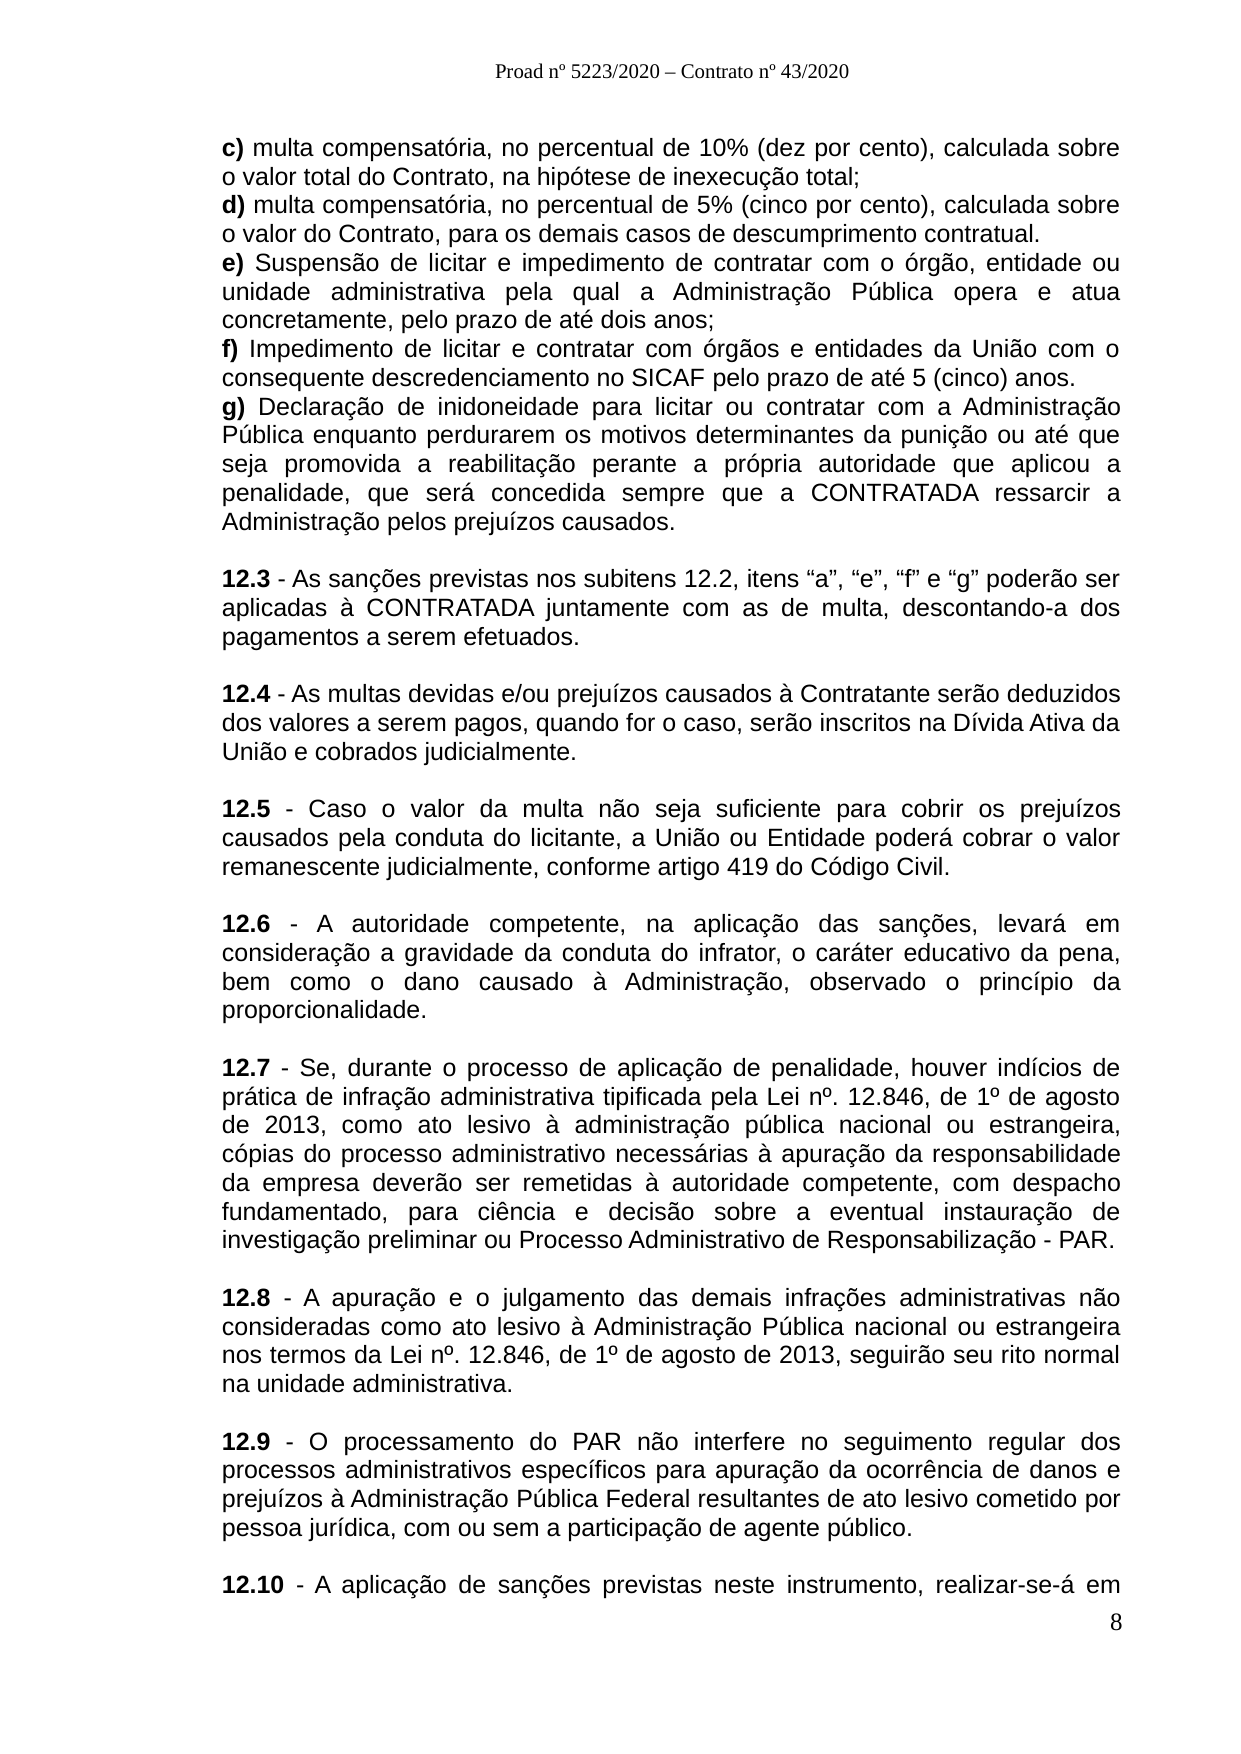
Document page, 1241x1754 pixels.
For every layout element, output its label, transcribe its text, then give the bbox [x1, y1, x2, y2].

text g) Declaração de inidoneidade para licitar ou contratar com a Administração Pública enquanto perdurarem os motivos determinantes da punição ou até que seja promovida a reabilitação perante a própria autoridade que aplicou a penalidade, que será concedida sempre que a CONTRATADA ressarcir a Administração pelos prejuízos causados. [222, 392, 1122, 535]
text f) Impedimento de licitar e contratar com órgãos e entidades da União com o consequente descredenciamento no SICAF pelo prazo de até 5 (cinco) anos. [222, 334, 1122, 392]
text c) multa compensatória, no percentual de 10% (dez por cento), calculada sobre o valor total do Contrato, na hipótese de inexecução total; [222, 133, 1122, 190]
text 12.10 - A aplicação de sanções previstas neste instrumento, realizar-se-á em [222, 1570, 1122, 1599]
text 12.3 - As sanções previstas nos subitens 12.2, itens “a”, “e”, “f” e “g” poderão ser aplicadas à CONTRATADA juntamente com as de multa, descontando-a dos pagamentos a serem efetuados. [222, 564, 1122, 650]
text 12.7 - Se, durante o processo de aplicação de penalidade, houver indícios de prática de infração administrativa tipificada pela Lei nº. 12.846, de 1º de agosto de 2013, como ato lesivo à administração pública nacional ou estrangeira, cópias do processo administrativo necessárias à apuração da responsabilidade da empresa deverão ser remetidas à autoridade competente, com despacho fundamentado, para ciência e decisão sobre a eventual instauração de investigação preliminar ou Processo Administrativo de Responsabilização - PAR. [222, 1053, 1122, 1254]
text 12.8 - A apuração e o julgamento das demais infrações administrativas não consideradas como ato lesivo à Administração Pública nacional ou estrangeira nos termos da Lei nº. 12.846, de 1º de agosto de 2013, seguirão seu rito normal na unidade administrativa. [222, 1283, 1122, 1398]
text e) Suspensão de licitar e impedimento de contratar com o órgão, entidade ou unidade administrativa pela qual a Administração Pública opera e atua concretamente, pelo prazo de até dois anos; [222, 248, 1122, 334]
text 12.9 - O processamento do PAR não interfere no seguimento regular dos processos administrativos específicos para apuração da ocorrência de danos e prejuízos à Administração Pública Federal resultantes de ato lesivo cometido por pessoa jurídica, com ou sem a participação de agente público. [222, 1427, 1122, 1542]
text 12.6 - A autoridade competente, na aplicação das sanções, levará em consideração a gravidade da conduta do infrator, o caráter educativo da pena, bem como o dano causado à Administração, observado o princípio da proporcionalidade. [222, 909, 1122, 1024]
text 12.5 - Caso o valor da multa não seja suficiente para cobrir os prejuízos causados pela conduta do licitante, a União ou Entidade poderá cobrar o valor remanescente judicialmente, conforme artigo 419 do Código Civil. [222, 794, 1122, 880]
text 12.4 - As multas devidas e/ou prejuízos causados à Contratante serão deduzidos dos valores a serem pagos, quando for o caso, serão inscritos na Dívida Ativa da União e cobrados judicialmente. [222, 679, 1122, 765]
text d) multa compensatória, no percentual de 5% (cinco por cento), calculada sobre o valor do Contrato, para os demais casos de descumprimento contratual. [222, 190, 1122, 248]
